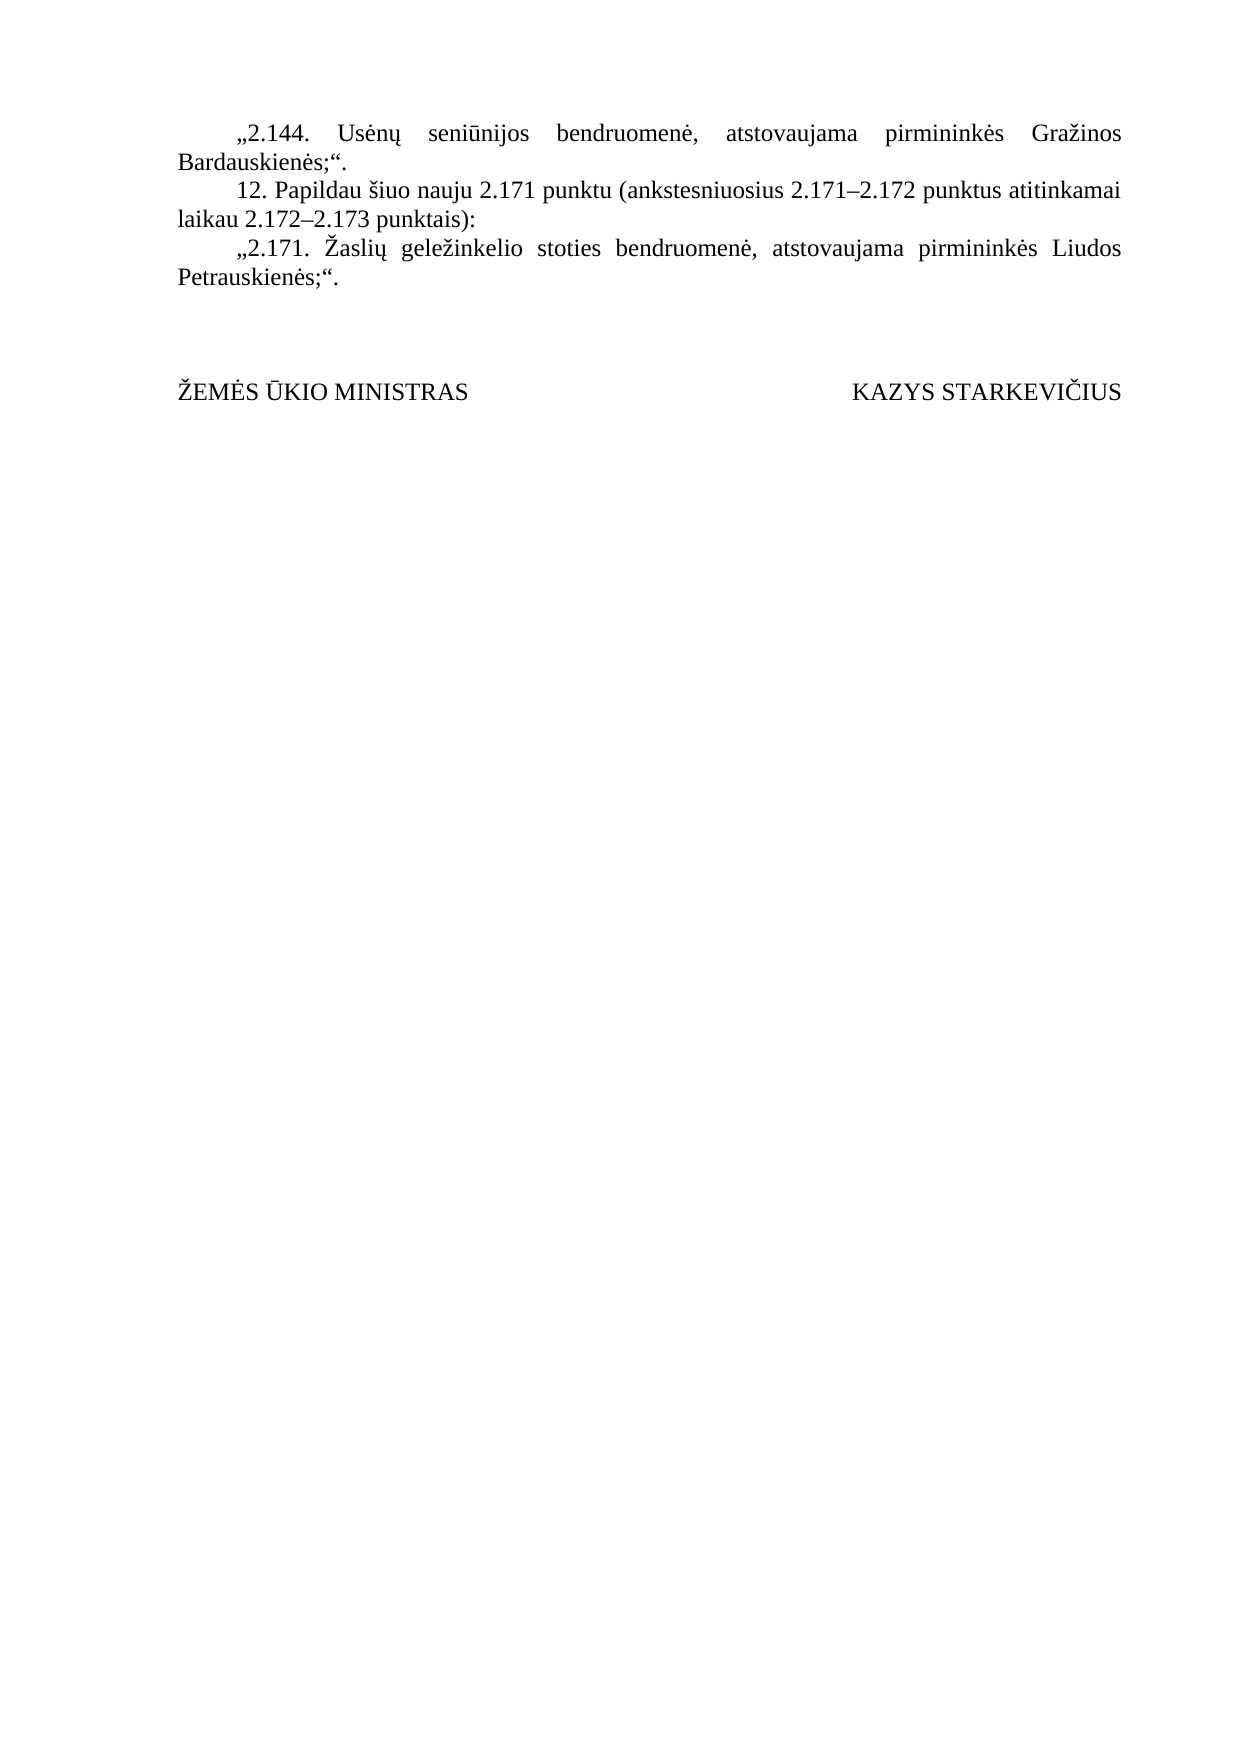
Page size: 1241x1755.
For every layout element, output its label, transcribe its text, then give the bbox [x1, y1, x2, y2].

text „2.171. Žaslių geležinkelio stoties bendruomenė, atstovaujama pirmininkės Liudos Petrauskienės;“. [177, 233, 1122, 291]
text „2.144. Usėnų seniūnijos bendruomenė, atstovaujama pirmininkės Gražinos Bardauskienės;“. [177, 118, 1122, 176]
text 12. Papildau šiuo nauju 2.171 punktu (ankstesniuosius 2.171–2.172 punktus atitinkamai laikau 2.172–2.173 punktais): [177, 176, 1122, 233]
text Žemės ūkio ministras Kazys Starkevičius [177, 377, 1122, 406]
